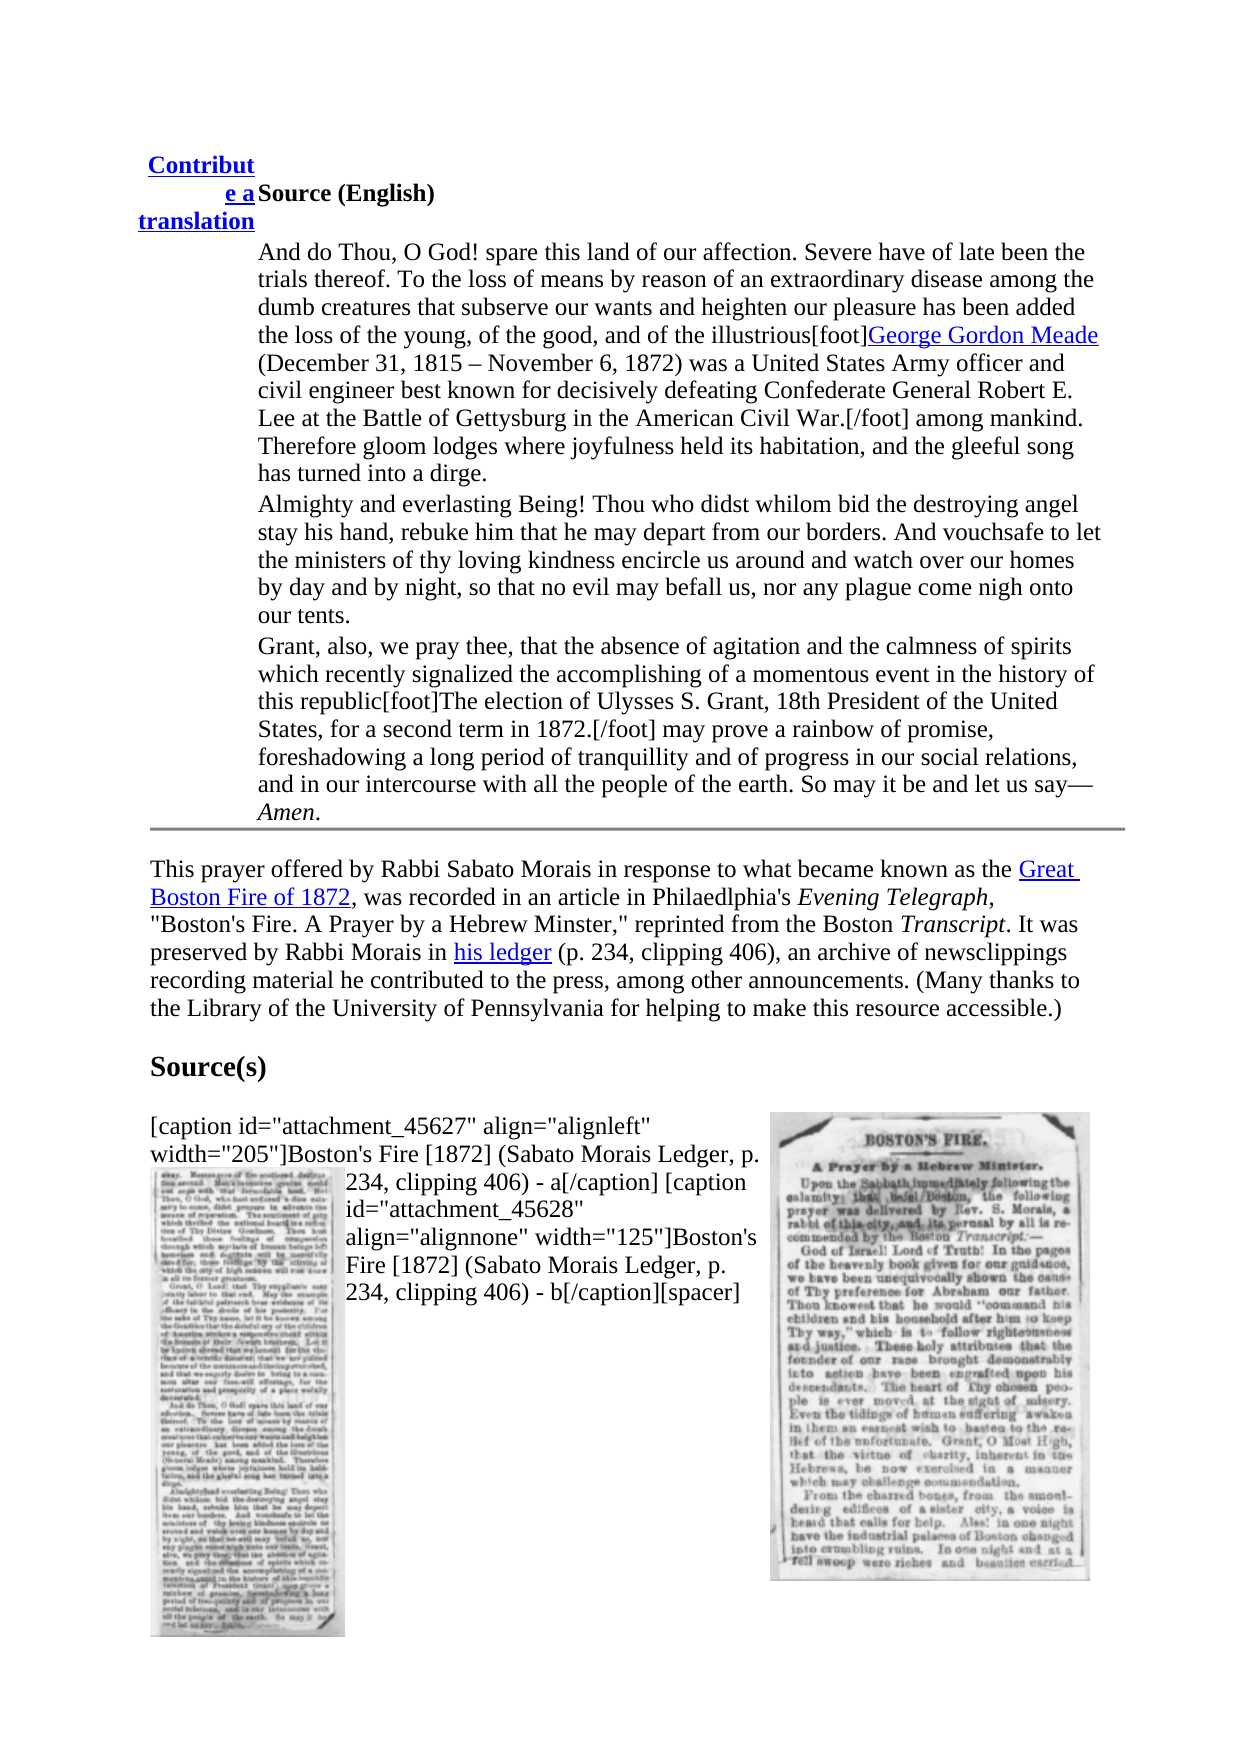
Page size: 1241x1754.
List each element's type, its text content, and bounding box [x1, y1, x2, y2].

table_cell [135, 236, 256, 489]
table_cell [135, 630, 256, 827]
text [caption id="attachment_45627" align="alignleft" width="205"]Boston's Fire [1872] (Sabato Morais Ledger, p. 234, clipping 406) - a[/caption] [caption id="attachment_45628" align="alignnone" width="125"]Boston's Fire [1872] (Sabato Morais Ledger, p. 234, clipping 406) - b[/caption][spacer] [150, 1112, 770, 1306]
picture [770, 1112, 1091, 1581]
picture [150, 1167, 346, 1637]
table_cell [135, 489, 256, 630]
table_cell And do Thou, O God! spare this land of our affection. Severe have of late been the trials thereof. To the loss of means by reason of an extraordinary disease among the dumb creatures that subserve our wants and heighten our pleasure has been added the loss of the young, of the good, and of the illustrious[foot]George Gordon Meade (December 31, 1815 – November 6, 1872) was a United States Army officer and civil engineer best known for decisively defeating Confederate General Robert E. Lee at the Battle of Gettysburg in the American Civil War.[/foot] among mankind. Therefore gloom lodges where joyfulness held its habitation, and the gleeful song has turned into a dirge. [256, 236, 1105, 489]
table_cell Grant, also, we pray thee, that the absence of agitation and the calmness of spirits which recently signalized the accomplishing of a momentous event in the history of this republic[foot]The election of Ulysses S. Grant, 18th President of the United States, for a second term in 1872.[/foot] may prove a rainbow of promise, foreshadowing a long period of tranquillity and of progress in our social relations, and in our intercourse with all the people of the earth. So may it be and let us say— Amen. [256, 630, 1105, 827]
text This prayer offered by Rabbi Sabato Morais in response to what became known as the Great Boston Fire of 1872, was recorded in an article in Philaedlphia's Evening Telegraph, "Boston's Fire. A Prayer by a Hebrew Minster," reprinted from the Boston Transcript. It was preserved by Rabbi Morais in his ledger (p. 234, clipping 406), an archive of newsclippings recording material he contributed to the press, among other announcements. (Many thanks to the Library of the University of Pennsylvania for helping to make this resource accessible.) [150, 855, 1090, 1021]
table_header Contribute a translation [135, 150, 256, 236]
subtitle Source(s) [150, 1051, 1090, 1083]
table_header Source (English) [256, 150, 1105, 236]
table_cell Almighty and everlasting Being! Thou who didst whilom bid the destroying angel stay his hand, rebuke him that he may depart from our borders. And vouchsafe to let the ministers of thy loving kindness encircle us around and watch over our homes by day and by night, so that no evil may befall us, nor any plague come nigh onto our tents. [256, 489, 1105, 630]
